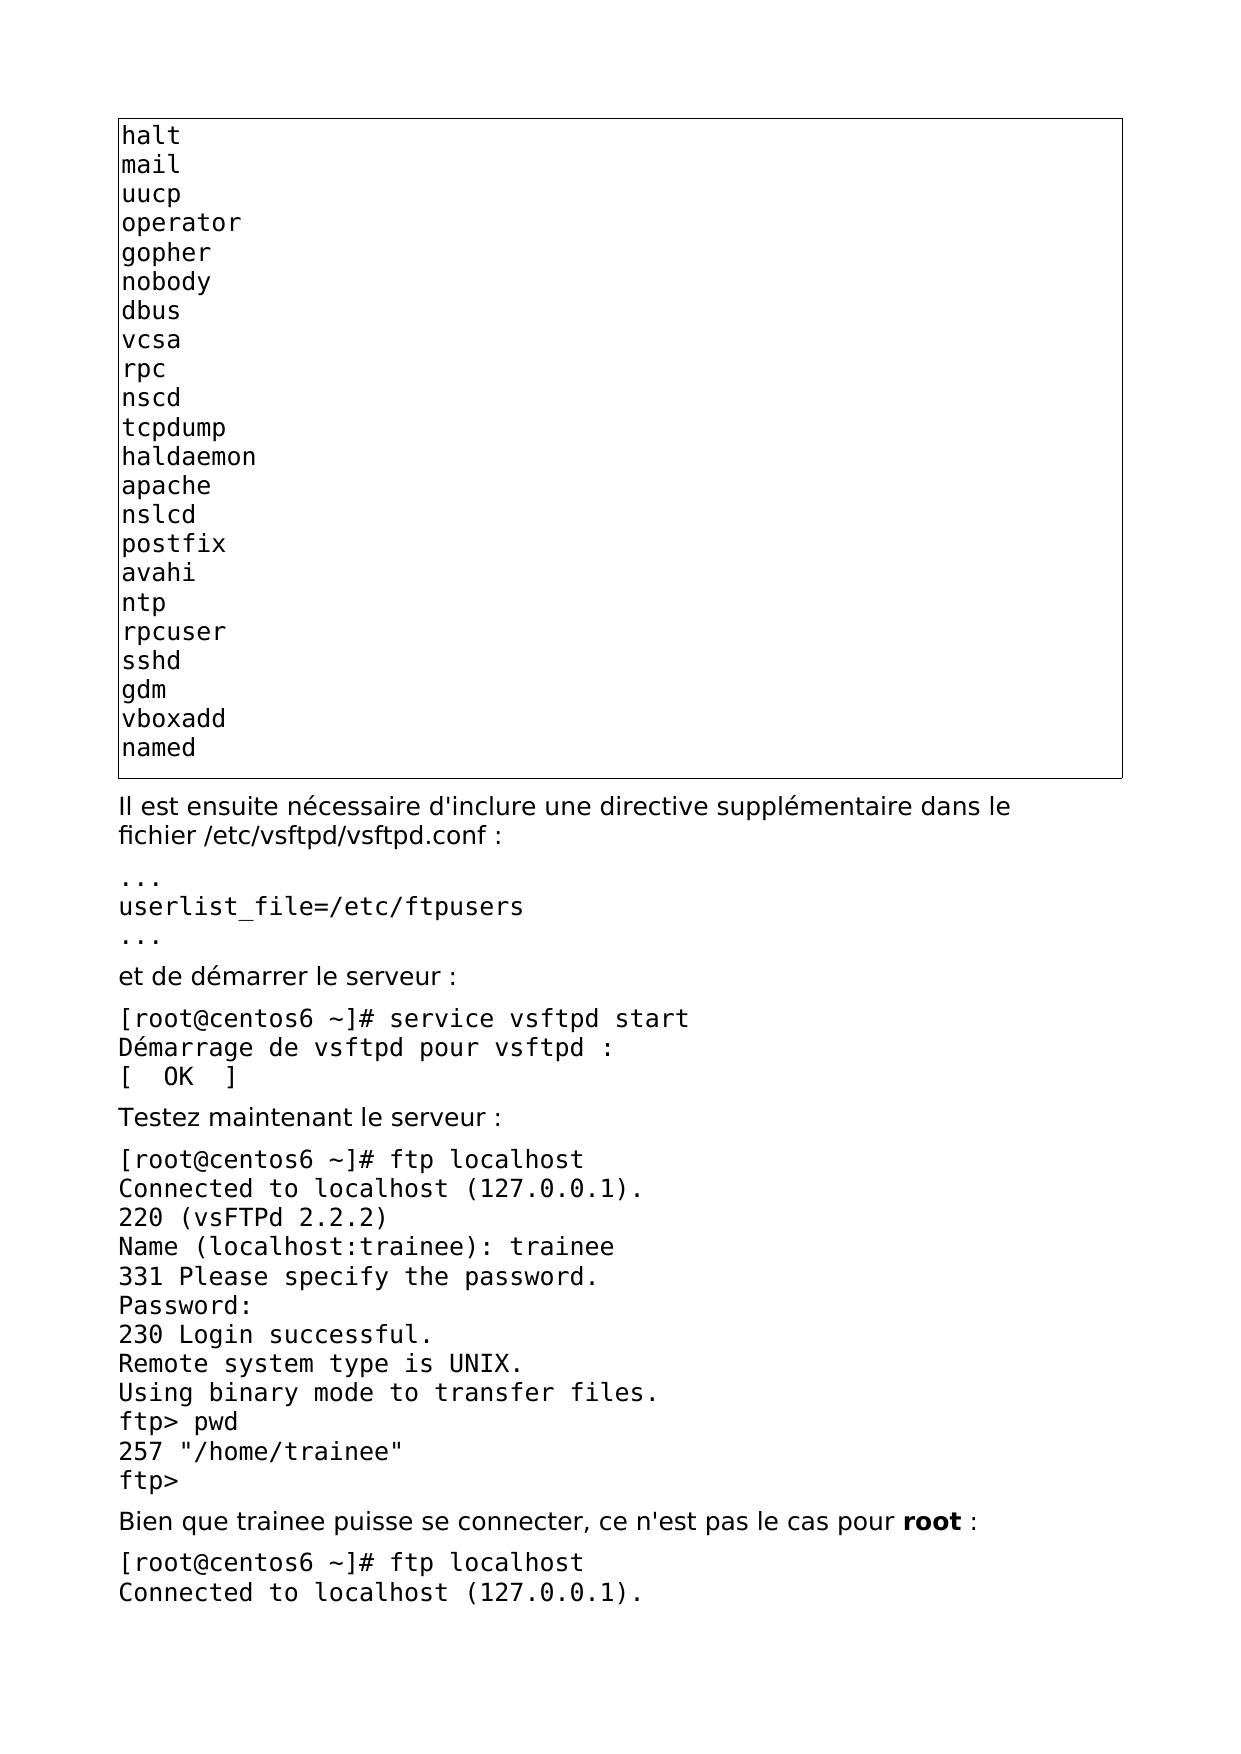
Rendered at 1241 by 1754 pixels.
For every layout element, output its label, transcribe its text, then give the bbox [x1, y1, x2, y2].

text Il est ensuite nécessaire d'inclure une directive supplémentaire dans le fichier /etc/vsftpd/vsftpd.conf : [118, 792, 1122, 851]
text [root@centos6 ~]# ftp localhost Connected to localhost (127.0.0.1). 220 (vsFTPd 2.2.2) Name (localhost:trainee): trainee 331 Please specify the password. Password: 230 Login successful. Remote system type is UNIX. Using binary mode to transfer files. ftp> pwd 257 "/home/trainee" ftp> [118, 1145, 1122, 1495]
text Bien que trainee puisse se connecter, ce n'est pas le cas pour root : [118, 1507, 1122, 1536]
table_header halt mail uucp operator gopher nobody dbus vcsa rpc nscd tcpdump haldaemon apache nslcd postfix avahi ntp rpcuser sshd gdm vboxadd named [119, 119, 1122, 777]
text ... userlist_file=/etc/ftpusers ... [118, 863, 1122, 951]
text et de démarrer le serveur : [118, 962, 1122, 992]
text [root@centos6 ~]# ftp localhost Connected to localhost (127.0.0.1). [118, 1548, 1122, 1607]
text [root@centos6 ~]# service vsftpd start Démarrage de vsftpd pour vsftpd : [ OK ] [118, 1004, 1122, 1092]
text Testez maintenant le serveur : [118, 1103, 1122, 1133]
